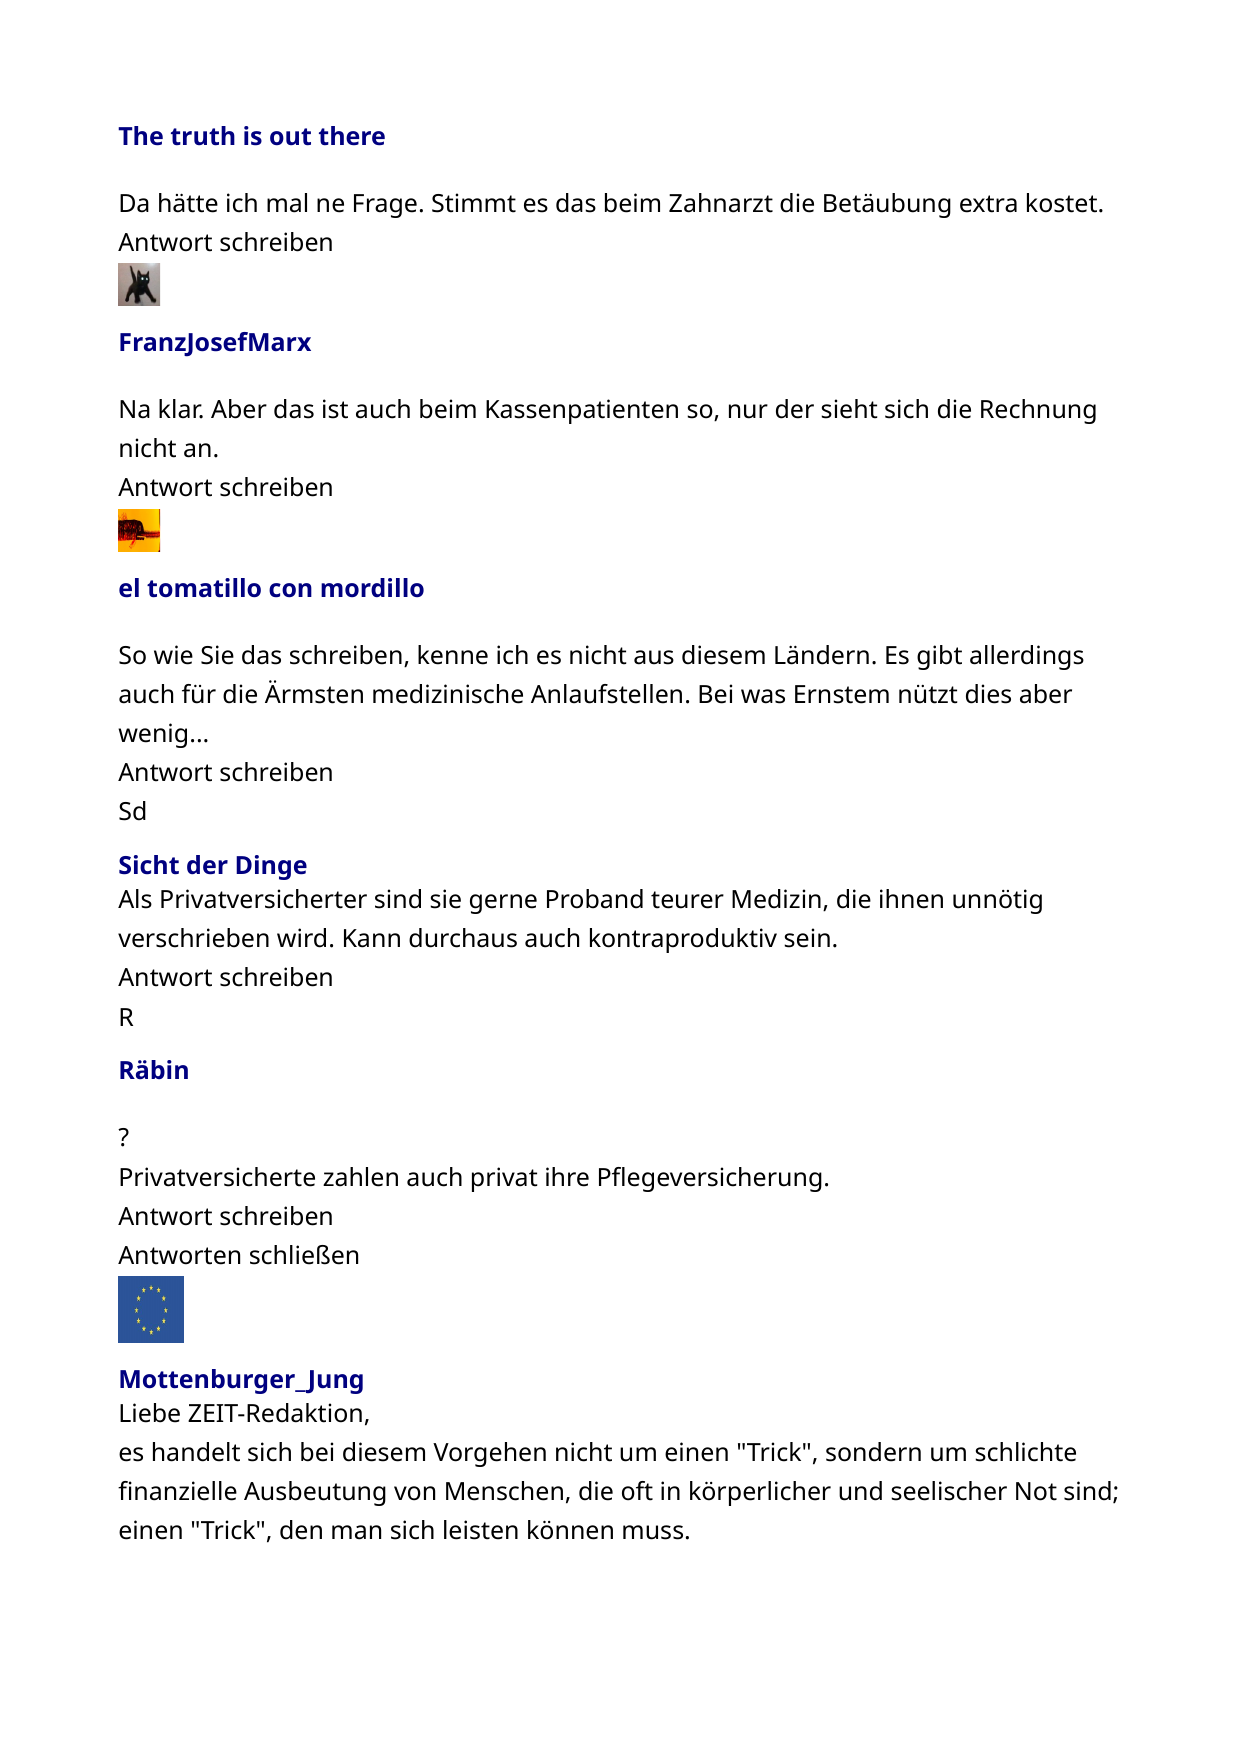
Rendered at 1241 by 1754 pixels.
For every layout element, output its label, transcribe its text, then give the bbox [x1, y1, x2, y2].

text Antwort schreiben [118, 470, 1122, 504]
subtitle Sicht der Dinge [118, 848, 1122, 882]
picture [118, 263, 161, 306]
text ? [118, 1120, 1122, 1154]
picture [118, 1276, 184, 1343]
text R [118, 999, 1122, 1033]
subtitle Mottenburger_Jung [118, 1361, 1122, 1395]
text Antwort schreiben [118, 755, 1122, 789]
text Als Privatversicherter sind sie gerne Proband teurer Medizin, die ihnen unnötig verschrieben wird. Kann durchaus auch kontraproduktiv sein. [118, 882, 1122, 955]
text Sd [118, 794, 1122, 828]
text Antwort schreiben [118, 224, 1122, 258]
subtitle FranzJosefMarx [118, 324, 1122, 359]
text Da hätte ich mal ne Frage. Stimmt es das beim Zahnarzt die Betäubung extra kostet. [118, 185, 1122, 219]
subtitle el tomatillo con mordillo [118, 570, 1122, 604]
text Antwort schreiben [118, 960, 1122, 994]
text Privatversicherte zahlen auch privat ihre Pflegeversicherung. [118, 1159, 1122, 1193]
text Na klar. Aber das ist auch beim Kassenpatienten so, nur der sieht sich die Rechnung nicht an. [118, 392, 1122, 465]
text Antworten schließen [118, 1238, 1122, 1272]
picture [118, 509, 161, 552]
subtitle The truth is out there [118, 118, 1122, 152]
text So wie Sie das schreiben, kenne ich es nicht aus diesem Ländern. Es gibt allerdings auch für die Ärmsten medizinische Anlaufstellen. Bei was Ernstem nützt dies aber wenig... [118, 637, 1122, 750]
text Liebe ZEIT-Redaktion, [118, 1395, 1122, 1429]
subtitle Räbin [118, 1053, 1122, 1087]
text Antwort schreiben [118, 1198, 1122, 1232]
text es handelt sich bei diesem Vorgehen nicht um einen "Trick", sondern um schlichte finanzielle Ausbeutung von Menschen, die oft in körperlicher und seelischer Not sind; einen "Trick", den man sich leisten können muss. [118, 1434, 1122, 1547]
